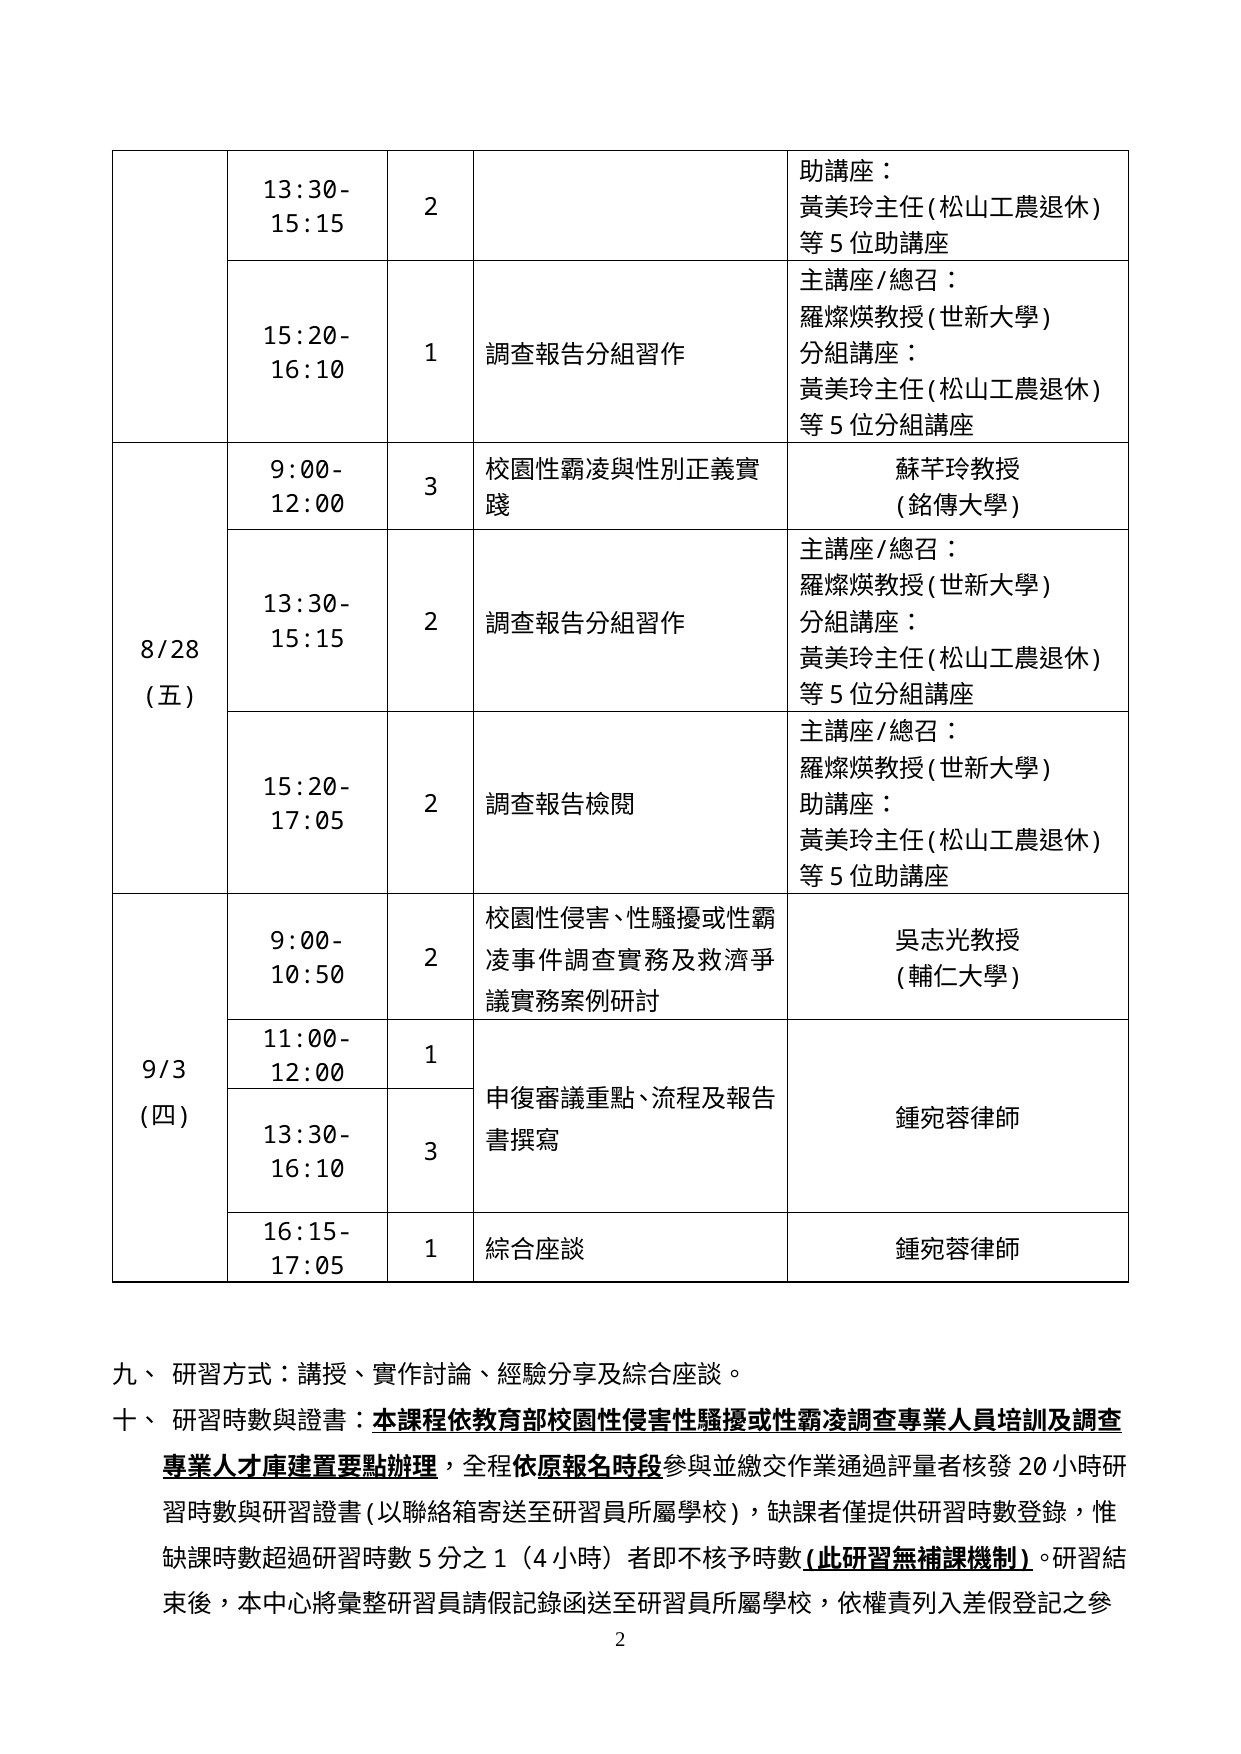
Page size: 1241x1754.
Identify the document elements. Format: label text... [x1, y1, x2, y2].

table_cell 9/3 (四) [113, 894, 227, 1281]
table_cell 3 [388, 443, 473, 528]
table_cell 主講座/總召： 羅燦煐教授(世新大學) 分組講座： 黃美玲主任(松山工農退休)等5位分組講座 [788, 530, 1128, 711]
table_cell 吳志光教授 (輔仁大學) [788, 894, 1128, 1019]
table_cell [474, 151, 787, 260]
table_cell 助講座： 黃美玲主任(松山工農退休)等5位助講座 [788, 151, 1128, 260]
table_cell [113, 151, 227, 442]
table_cell 1 [388, 1020, 473, 1088]
table_cell 15:20-16:10 [228, 261, 387, 442]
table_cell 2 [388, 530, 473, 711]
table_cell 9:00-12:00 [228, 443, 387, 528]
table_cell 9:00-10:50 [228, 894, 387, 1019]
table_cell 2 [388, 151, 473, 260]
table_cell 申復審議重點、流程及報告書撰寫 [474, 1020, 787, 1212]
table_cell 8/28 (五) [113, 443, 227, 893]
table_cell 13:30-15:15 [228, 530, 387, 711]
list 研習時數與證書：本課程依教育部校園性侵害性騷擾或性霸凌調查專業人員培訓及調查專業人才庫建置要點辦理，全程依原報名時段參與並繳交作業通過評量者核發20小時研習時數與研習證書(以聯絡箱寄送至研習員所屬學校)，缺課者僅提供研習時數登錄，惟缺課時數超過研習時數5分之1（4小時）者即不核予時數(此研習無補課機制)。研習結束後，本中心將彙整研習員請假記錄函送至研習員所屬學校，依權責列入差假登記之參考。 [112, 1393, 1128, 1622]
table_cell 2 [388, 894, 473, 1019]
table_cell 調查報告分組習作 [474, 261, 787, 442]
table_cell 16:15-17:05 [228, 1213, 387, 1281]
list 研習方式：講授、實作討論、經驗分享及綜合座談。 [112, 1347, 1128, 1393]
table_cell 主講座/總召： 羅燦煐教授(世新大學) 分組講座： 黃美玲主任(松山工農退休)等5位分組講座 [788, 261, 1128, 442]
table_cell 調查報告分組習作 [474, 530, 787, 711]
table_cell 13:30-15:15 [228, 151, 387, 260]
table_cell 13:30-16:10 [228, 1089, 387, 1212]
table_cell 2 [388, 712, 473, 893]
table_cell 蘇芊玲教授 (銘傳大學) [788, 443, 1128, 528]
table_cell 調查報告檢閱 [474, 712, 787, 893]
table_cell 鍾宛蓉律師 [788, 1020, 1128, 1212]
table_cell 校園性霸凌與性別正義實踐 [474, 443, 787, 528]
table_cell 1 [388, 261, 473, 442]
table_cell 鍾宛蓉律師 [788, 1213, 1128, 1281]
table_cell 校園性侵害、性騷擾或性霸凌事件調查實務及救濟爭議實務案例研討 [474, 894, 787, 1019]
table_cell 11:00-12:00 [228, 1020, 387, 1088]
table_cell 主講座/總召： 羅燦煐教授(世新大學) 助講座： 黃美玲主任(松山工農退休)等5位助講座 [788, 712, 1128, 893]
table_cell 綜合座談 [474, 1213, 787, 1281]
table_cell 15:20-17:05 [228, 712, 387, 893]
table_cell 1 [388, 1213, 473, 1281]
table_cell 3 [388, 1089, 473, 1212]
